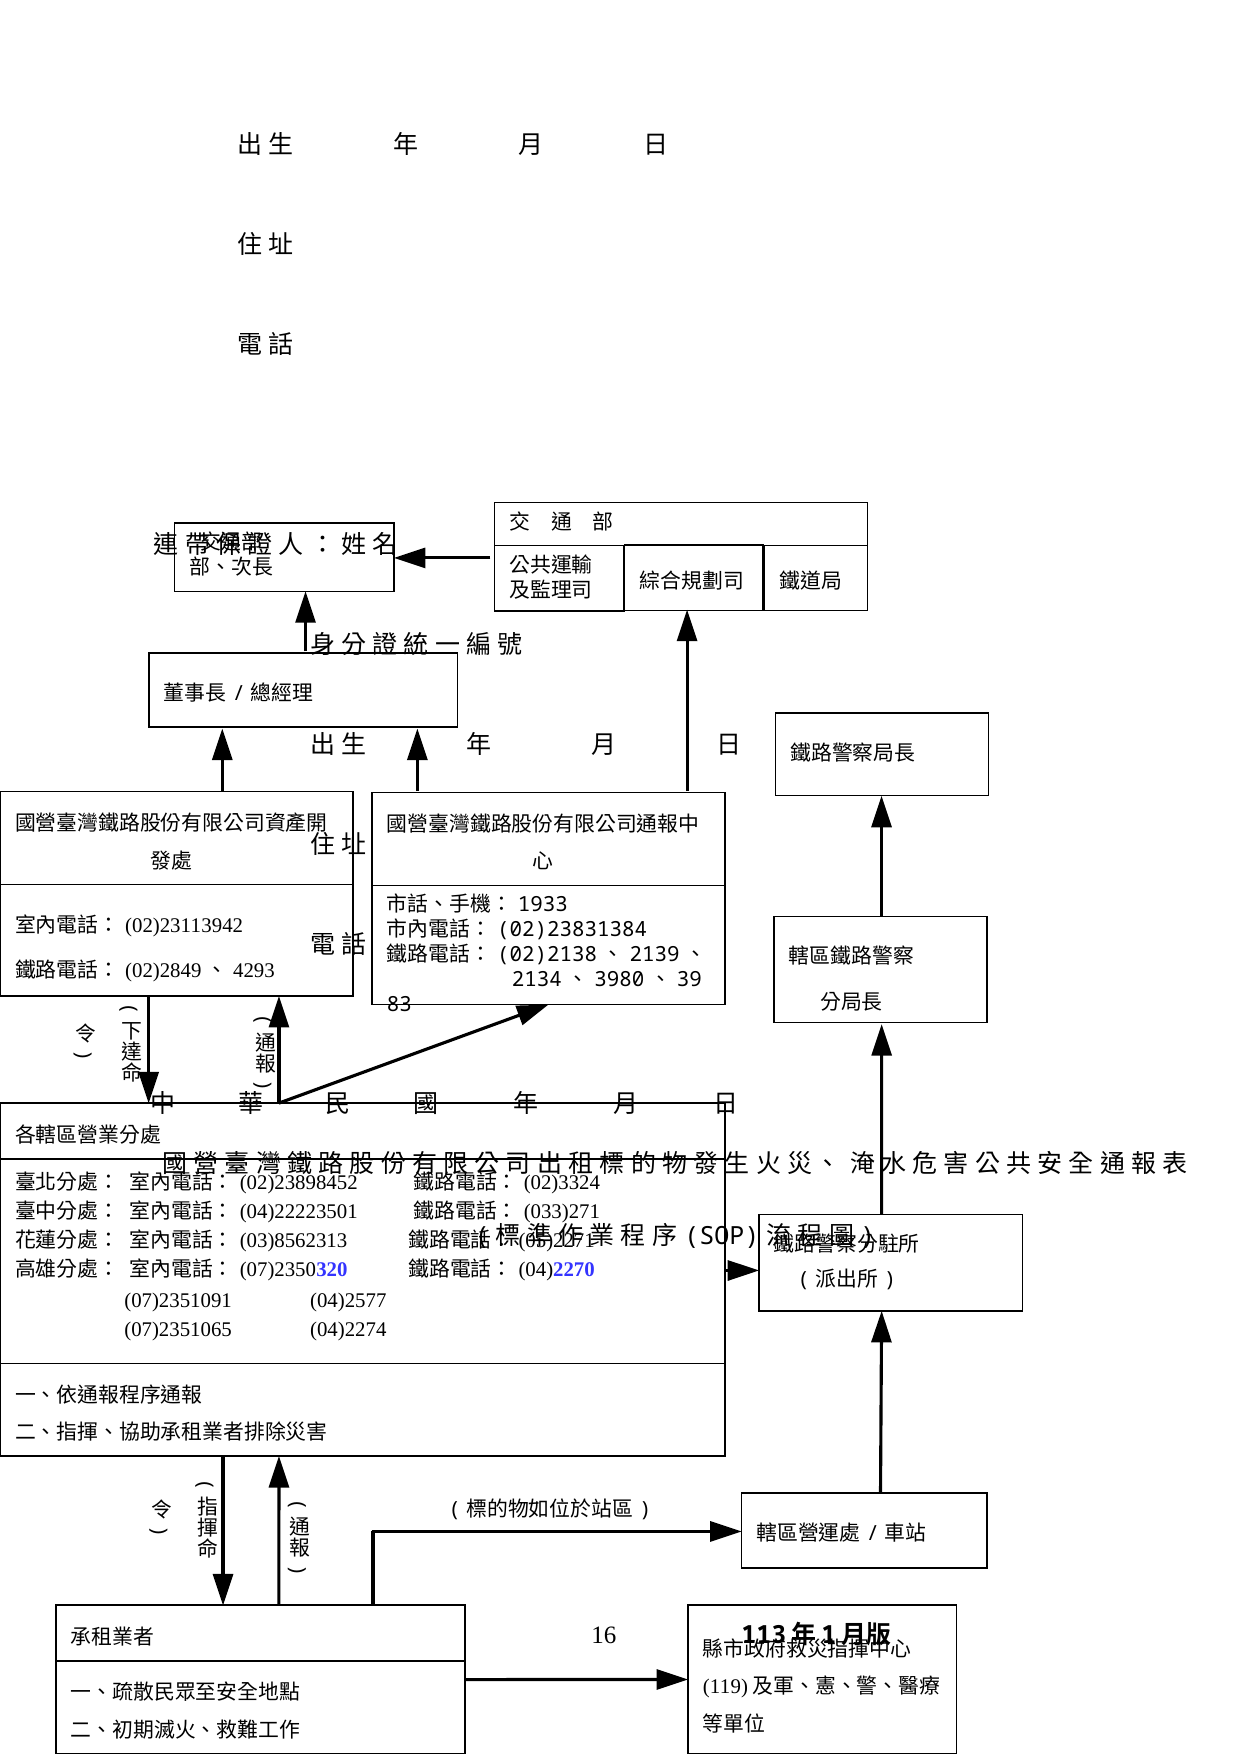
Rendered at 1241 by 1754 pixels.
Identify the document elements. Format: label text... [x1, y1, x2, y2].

text 電話 [354, 901, 371, 964]
text 電話 [857, 951, 865, 956]
text 身分證統一編號 [495, 601, 623, 610]
text (標準作業程序(SOP)流程圖) [884, 1183, 1199, 1245]
text 電話 [226, 301, 1119, 364]
text 住址 [883, 801, 1119, 864]
text 住址 [226, 201, 1119, 264]
text 身分證統一編號 [625, 601, 762, 610]
text 中 華 民 國 年 月 日 [151, 1104, 724, 1120]
text 出生 年 月 日 [418, 701, 686, 764]
text 出生 年 月 日 [226, 101, 1119, 164]
text 中 華 民 國 年 月 日 [884, 1083, 1159, 1120]
text 出生 年 月 日 [689, 701, 1119, 764]
text 中 華 民 國 年 月 日 [152, 1083, 277, 1102]
text (標準作業程序(SOP)流程圖) [47, 1183, 724, 1245]
text 國營臺灣鐵路股份有限公司出租標的物發生火災、淹水危害公共安全通報表 [47, 1160, 181, 1183]
text 電話 [775, 917, 986, 964]
text 身分證統一編號 [305, 601, 686, 664]
text 國營臺灣鐵路股份有限公司出租標的物發生火災、淹水危害公共安全通報表 [481, 1160, 724, 1183]
text 國營臺灣鐵路股份有限公司出租標的物發生火災、淹水危害公共安全通報表 [47, 1120, 724, 1158]
text 連帶保證人：姓名 [151, 501, 1119, 564]
text 中 華 民 國 年 月 日 [281, 1083, 326, 1100]
text 出生 年 月 日 [776, 714, 988, 764]
text 身分證統一編號 [301, 654, 457, 664]
text 中 華 民 國 年 月 日 [290, 1083, 880, 1120]
text 電話 [853, 957, 861, 964]
text 電話 [883, 901, 1119, 964]
text 出生 年 月 日 [301, 728, 417, 764]
text 出生 年 月 日 [301, 701, 457, 726]
text 國營臺灣鐵路股份有限公司出租標的物發生火災、淹水危害公共安全通報表 [726, 1120, 880, 1183]
text 電話 [726, 901, 880, 964]
text 國營臺灣鐵路股份有限公司出租標的物發生火災、淹水危害公共安全通報表 [182, 1160, 418, 1183]
text 電話 [301, 901, 352, 964]
text 國營臺灣鐵路股份有限公司出租標的物發生火災、淹水危害公共安全通報表 [884, 1120, 1199, 1183]
text 住址 [301, 801, 352, 864]
text (標準作業程序(SOP)流程圖) [760, 1215, 1022, 1245]
text 國營臺灣鐵路股份有限公司出租標的物發生火災、淹水危害公共安全通報表 [460, 1160, 491, 1183]
text 住址 [373, 801, 724, 864]
text (標準作業程序(SOP)流程圖) [726, 1183, 880, 1245]
text 電話 [373, 901, 724, 964]
text 身分證統一編號 [688, 601, 1119, 664]
text 身分證統一編號 [765, 601, 867, 610]
text 住址 [726, 801, 880, 864]
text 住址 [354, 801, 371, 864]
